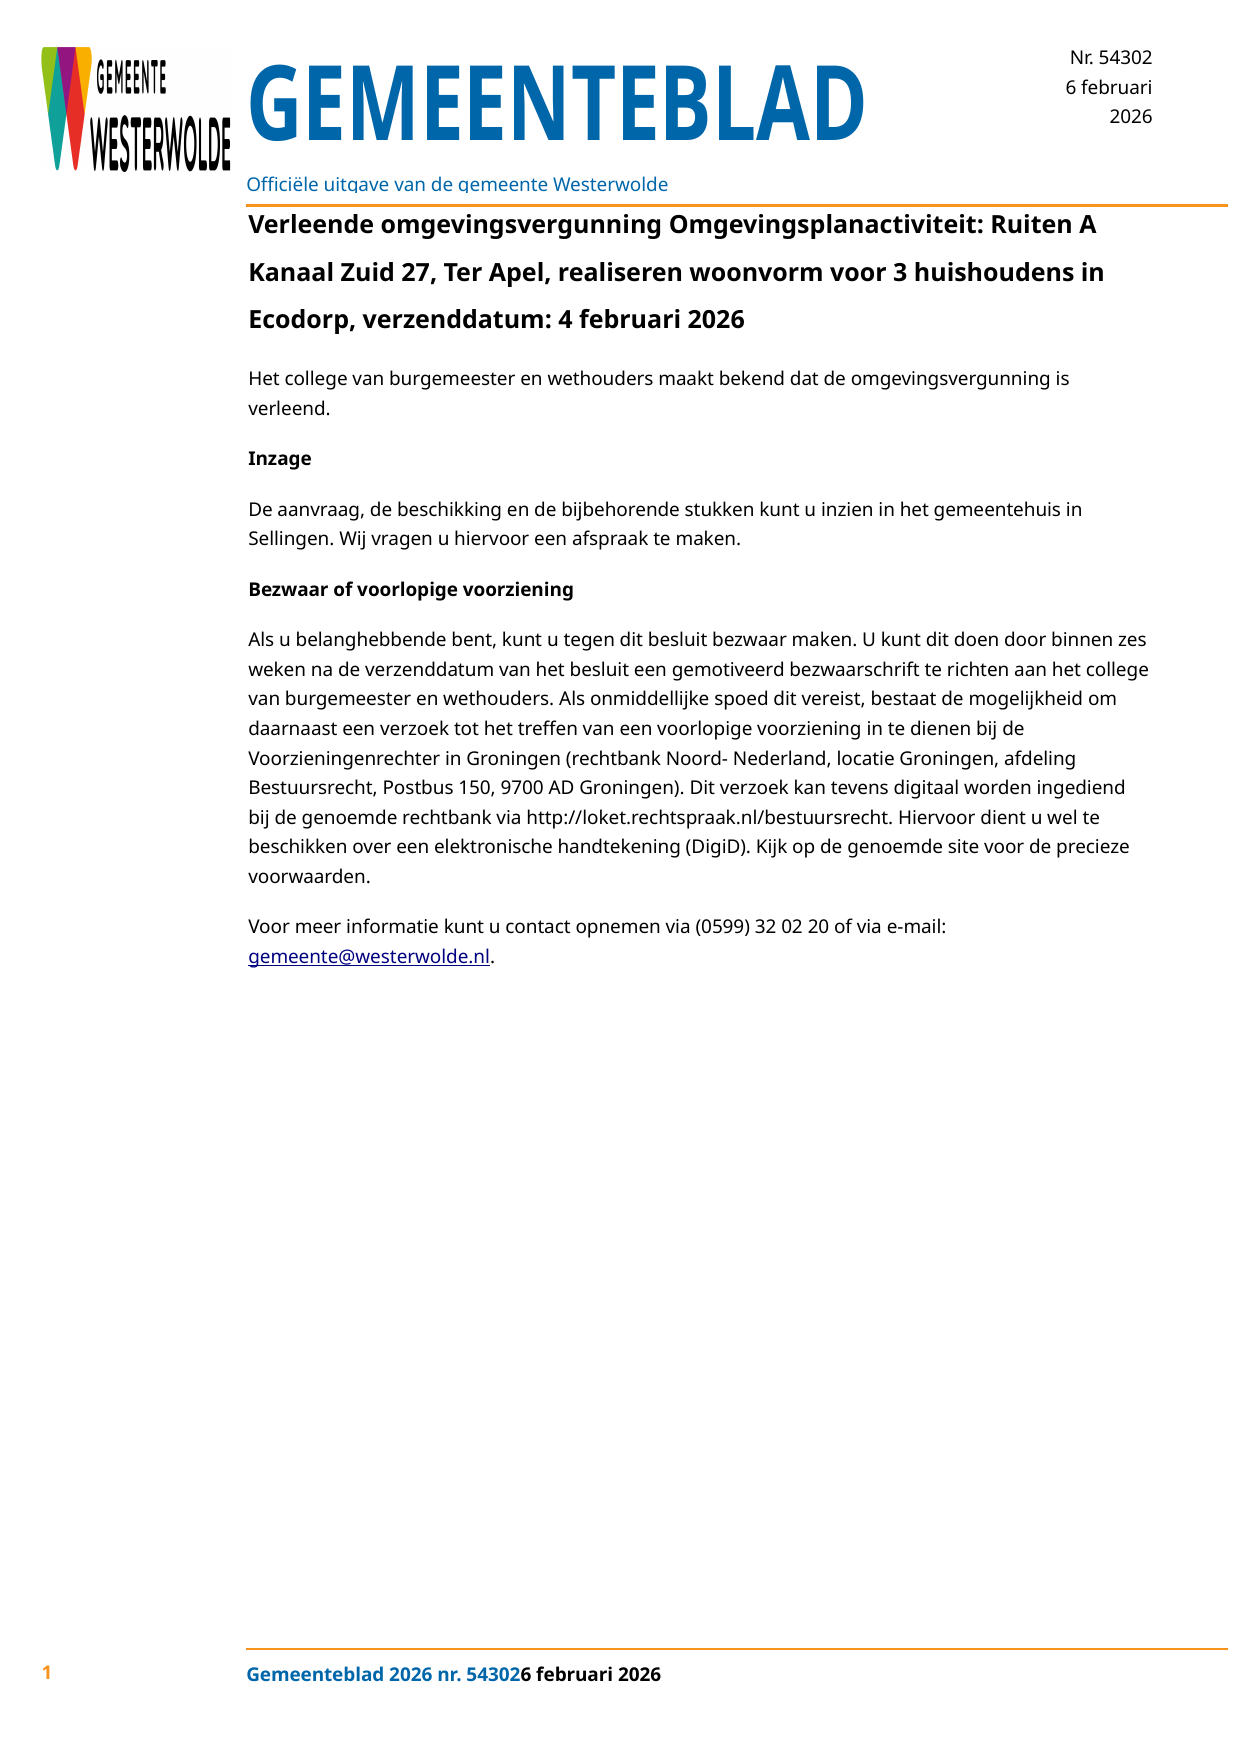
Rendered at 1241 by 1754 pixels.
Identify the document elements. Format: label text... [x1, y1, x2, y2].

text Verleende omgevingsvergunning Omgevingsplanactiviteit: Ruiten A Kanaal Zuid 27, Ter Apel, realiseren woonvorm voor 3 huishoudens in Ecodorp, verzenddatum: 4 februari 2026 [248, 207, 1152, 336]
picture [41, 47, 231, 172]
text Inzage [248, 446, 1152, 471]
text Voor meer informatie kunt u contact opnemen via (0599) 32 02 20 of via e-mail: gemeente@westerwolde.nl. [248, 913, 1152, 969]
text De aanvraag, de beschikking en de bijbehorende stukken kunt u inzien in het gemeentehuis in Sellingen. Wij vragen u hiervoor een afspraak te maken. [248, 496, 1152, 551]
text Bezwaar of voorlopige voorziening [248, 576, 1152, 602]
text Als u belanghebbende bent, kunt u tegen dit besluit bezwaar maken. U kunt dit doen door binnen zes weken na de verzenddatum van het besluit een gemotiveerd bezwaarschrift te richten aan het college van burgemeester en wethouders. Als onmiddellijke spoed dit vereist, bestaat de mogelijkheid om daarnaast een verzoek tot het treffen van een voorlopige voorziening in te dienen bij de Voorzieningenrechter in Groningen (rechtbank Noord- Nederland, locatie Groningen, afdeling Bestuursrecht, Postbus 150, 9700 AD Groningen). Dit verzoek kan tevens digitaal worden ingediend bij de genoemde rechtbank via http://loket.rechtspraak.nl/bestuursrecht. Hiervoor dient u wel te beschikken over een elektronische handtekening (DigiD). Kijk op de genoemde site voor de precieze voorwaarden. [248, 626, 1152, 889]
text Het college van burgemeester en wethouders maakt bekend dat de omgevingsvergunning is verleend. [248, 366, 1152, 421]
